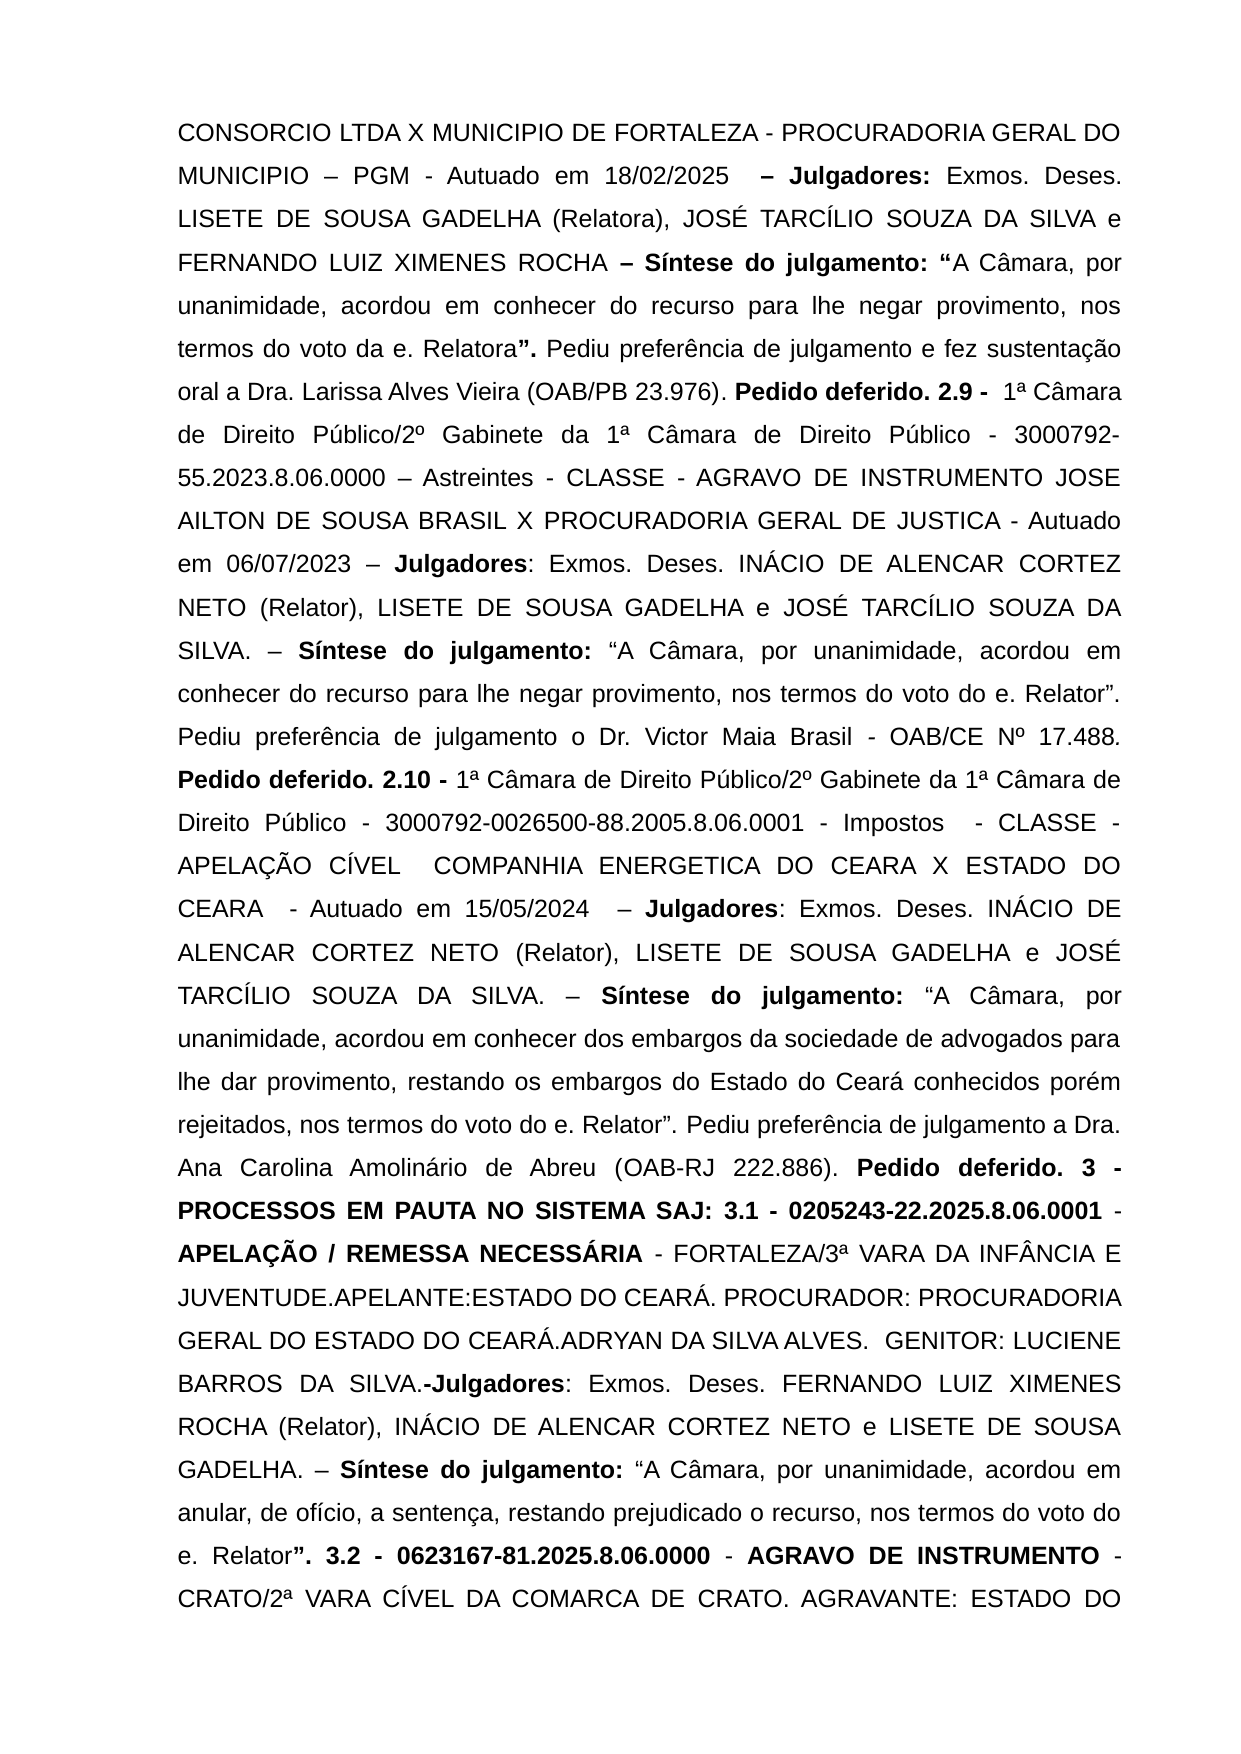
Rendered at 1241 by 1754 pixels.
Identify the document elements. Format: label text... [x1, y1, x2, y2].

text CONSORCIO LTDA X MUNICIPIO DE FORTALEZA - PROCURADORIA GERAL DO MUNICIPIO – PGM - Autuado em 18/02/2025 – Julgadores: Exmos. Deses. LISETE DE SOUSA GADELHA (Relatora), JOSÉ TARCÍLIO SOUZA DA SILVA e FERNANDO LUIZ XIMENES ROCHA – Síntese do julgamento: “A Câmara, por unanimidade, acordou em conhecer do recurso para lhe negar provimento, nos termos do voto da e. Relatora”. Pediu preferência de julgamento e fez sustentação oral a Dra. Larissa Alves Vieira (OAB/PB 23.976). Pedido deferido. 2.9 - 1ª Câmara de Direito Público/2º Gabinete da 1ª Câmara de Direito Público - 3000792-55.2023.8.06.0000 – Astreintes - CLASSE - AGRAVO DE INSTRUMENTO JOSE AILTON DE SOUSA BRASIL X PROCURADORIA GERAL DE JUSTICA - Autuado em 06/07/2023 – Julgadores: Exmos. Deses. INÁCIO DE ALENCAR CORTEZ NETO (Relator), LISETE DE SOUSA GADELHA e JOSÉ TARCÍLIO SOUZA DA SILVA. – Síntese do julgamento: “A Câmara, por unanimidade, acordou em conhecer do recurso para lhe negar provimento, nos termos do voto do e. Relator”. Pediu preferência de julgamento o Dr. Victor Maia Brasil - OAB/CE Nº 17.488. Pedido deferido. 2.10 - 1ª Câmara de Direito Público/2º Gabinete da 1ª Câmara de Direito Público - 3000792-0026500-88.2005.8.06.0001 - Impostos - CLASSE - APELAÇÃO CÍVEL COMPANHIA ENERGETICA DO CEARA X ESTADO DO CEARA - Autuado em 15/05/2024 – Julgadores: Exmos. Deses. INÁCIO DE ALENCAR CORTEZ NETO (Relator), LISETE DE SOUSA GADELHA e JOSÉ TARCÍLIO SOUZA DA SILVA. – Síntese do julgamento: “A Câmara, por unanimidade, acordou em conhecer dos embargos da sociedade de advogados para lhe dar provimento, restando os embargos do Estado do Ceará conhecidos porém rejeitados, nos termos do voto do e. Relator”. Pediu preferência de julgamento a Dra. Ana Carolina Amolinário de Abreu (OAB-RJ 222.886). Pedido deferido. 3 - PROCESSOS EM PAUTA NO SISTEMA SAJ: 3.1 - 0205243-22.2025.8.06.0001 - APELAÇÃO / REMESSA NECESSÁRIA - FORTALEZA/3ª VARA DA INFÂNCIA E JUVENTUDE.APELANTE:ESTADO DO CEARÁ. PROCURADOR: PROCURADORIA GERAL DO ESTADO DO CEARÁ.ADRYAN DA SILVA ALVES. GENITOR: LUCIENE BARROS DA SILVA.-Julgadores: Exmos. Deses. FERNANDO LUIZ XIMENES ROCHA (Relator), INÁCIO DE ALENCAR CORTEZ NETO e LISETE DE SOUSA GADELHA. – Síntese do julgamento: “A Câmara, por unanimidade, acordou em anular, de ofício, a sentença, restando prejudicado o recurso, nos termos do voto do e. Relator”. 3.2 - 0623167-81.2025.8.06.0000 - AGRAVO DE INSTRUMENTO - CRATO/2ª VARA CÍVEL DA COMARCA DE CRATO. AGRAVANTE: ESTADO DO [177, 118, 1122, 1613]
